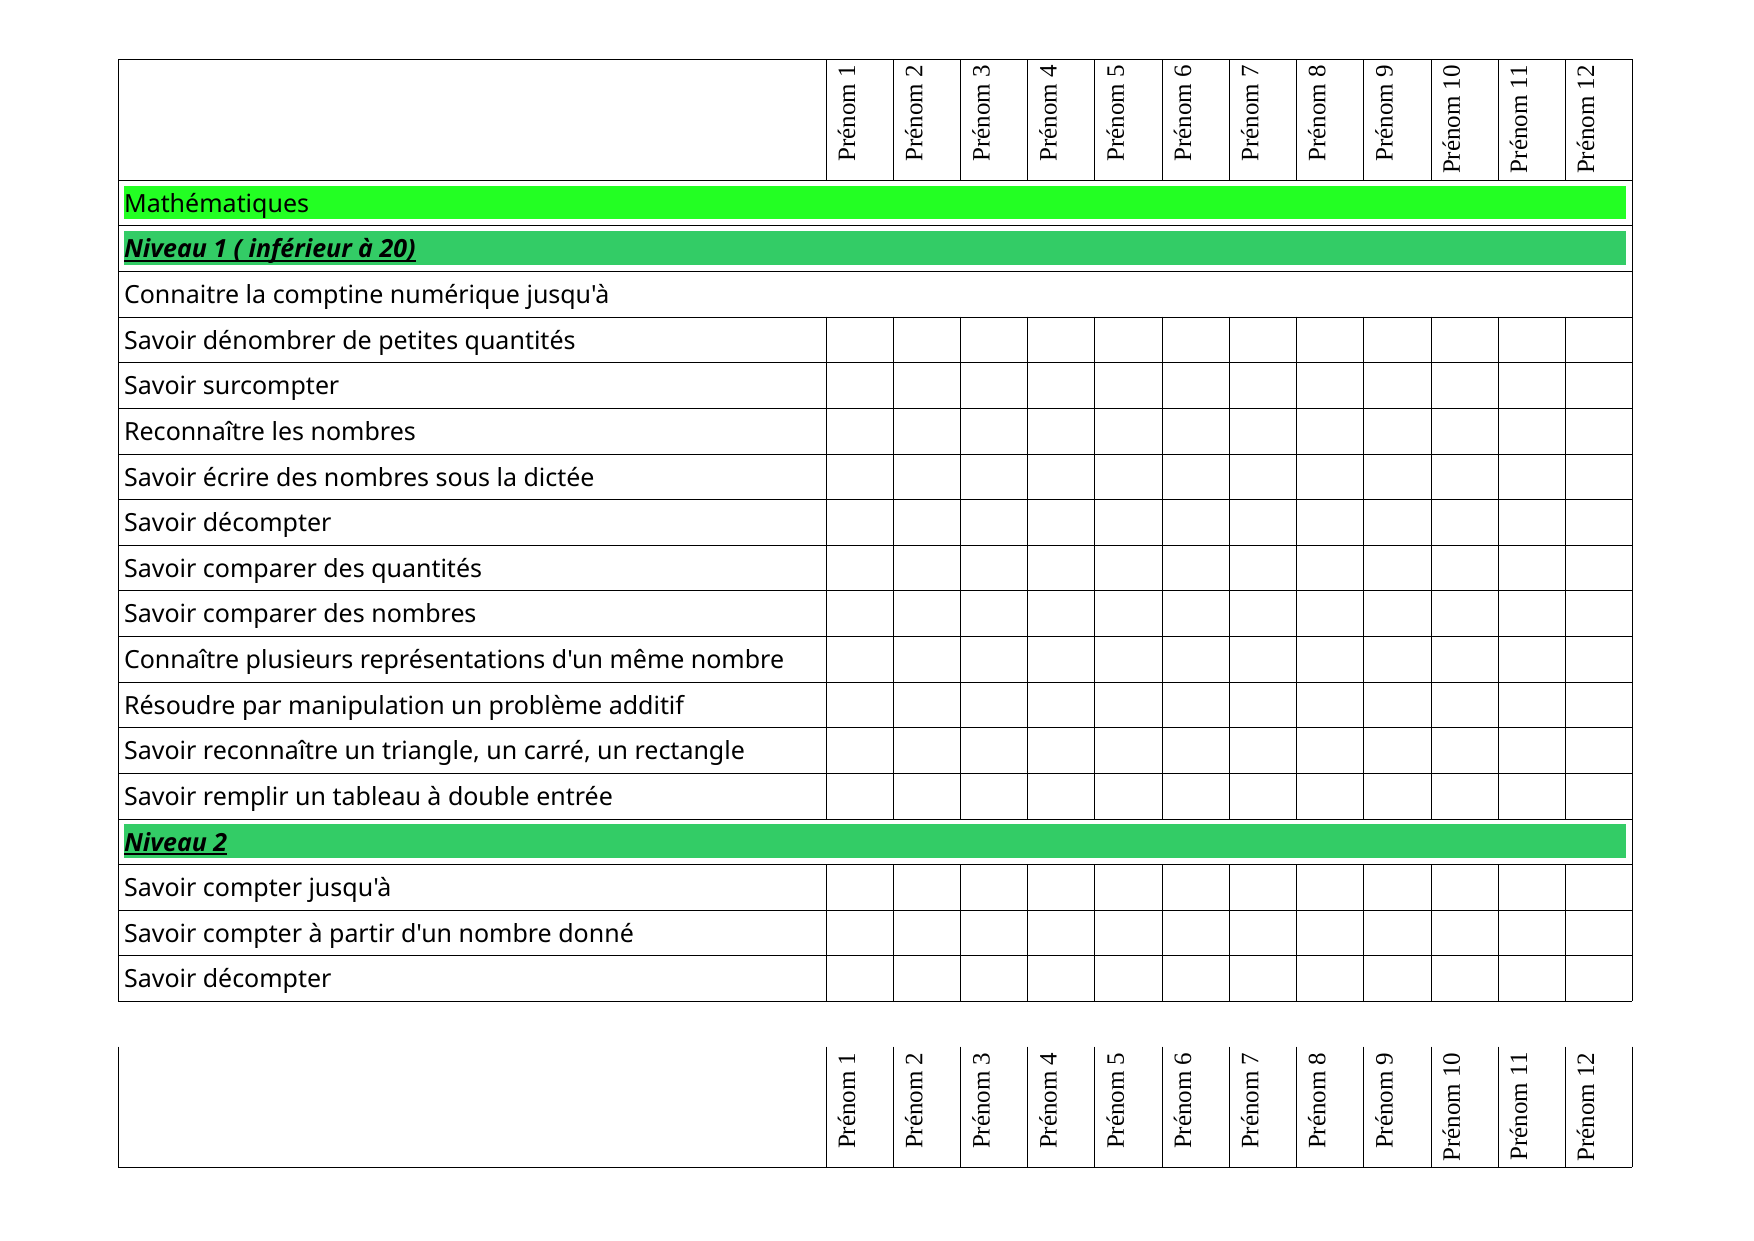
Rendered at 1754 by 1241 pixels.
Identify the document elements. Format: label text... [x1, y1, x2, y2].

table_cell [1566, 546, 1632, 590]
table_header Prénom 6 [1163, 60, 1229, 180]
table_cell [1364, 865, 1431, 910]
table_cell [1566, 728, 1632, 773]
table_cell [1163, 774, 1229, 818]
table_cell [1432, 683, 1498, 727]
table_cell [1364, 363, 1431, 408]
table_cell [1297, 591, 1363, 636]
table_cell [1095, 500, 1162, 545]
table_cell [826, 1002, 893, 1047]
table_cell [1499, 956, 1565, 1001]
table_cell [1229, 1002, 1296, 1047]
table_cell [1095, 728, 1162, 773]
table_cell [1028, 728, 1094, 773]
table_cell [1364, 911, 1431, 955]
table_cell [1297, 455, 1363, 499]
table_cell [1095, 956, 1162, 1001]
table_cell [1432, 363, 1498, 408]
table_cell [1095, 1002, 1162, 1047]
table_cell [1432, 318, 1498, 362]
table_cell [1028, 546, 1094, 590]
table_cell [827, 956, 893, 1001]
table_cell [894, 318, 960, 362]
table_cell [1364, 728, 1431, 773]
table_cell [1499, 363, 1565, 408]
table_cell [1095, 637, 1162, 682]
table_cell [1432, 455, 1498, 499]
table_cell [894, 363, 960, 408]
table_cell [1431, 1002, 1498, 1047]
table_header Prénom 10 [1432, 60, 1498, 180]
table_cell [894, 455, 960, 499]
table_cell [1230, 774, 1296, 818]
table_header Prénom 7 [1230, 60, 1296, 180]
table_cell [1028, 591, 1094, 636]
table_header Prénom 4 [1028, 60, 1094, 180]
table_cell [1432, 911, 1498, 955]
table_cell [1028, 911, 1094, 955]
table_cell [1566, 683, 1632, 727]
table_cell [1162, 1002, 1229, 1047]
table_cell [961, 318, 1027, 362]
table_cell [1095, 865, 1162, 910]
table_cell Prénom 3 [961, 1047, 1027, 1167]
table_cell [1566, 637, 1632, 682]
table_cell [1432, 865, 1498, 910]
table_cell [1230, 683, 1296, 727]
table_cell [827, 591, 893, 636]
table_cell [1028, 455, 1094, 499]
table_cell [1566, 911, 1632, 955]
table_cell [894, 500, 960, 545]
table_cell [1566, 363, 1632, 408]
table_cell [1432, 500, 1498, 545]
table_header Prénom 12 [1566, 60, 1632, 180]
table_cell [118, 1002, 826, 1047]
table_cell [1297, 865, 1363, 910]
table_cell [1163, 865, 1229, 910]
table_cell [1028, 683, 1094, 727]
table_cell Connaitre la comptine numérique jusqu'à [119, 272, 1632, 317]
table_cell Savoir dénombrer de petites quantités [119, 318, 826, 362]
table_cell Savoir compter jusqu'à [119, 865, 826, 910]
table_cell [960, 1002, 1027, 1047]
table_cell [1297, 363, 1363, 408]
table_cell Prénom 1 [827, 1047, 893, 1167]
table_cell [961, 409, 1027, 453]
table_cell [1095, 455, 1162, 499]
table_cell Niveau 1 ( inférieur à 20) [119, 226, 1632, 271]
table_cell [961, 591, 1027, 636]
table_cell [1499, 728, 1565, 773]
table_cell [1297, 728, 1363, 773]
table_header Prénom 9 [1364, 60, 1431, 180]
table_cell [1230, 911, 1296, 955]
table_cell Prénom 5 [1095, 1047, 1162, 1167]
table_cell [894, 956, 960, 1001]
table_cell [1163, 500, 1229, 545]
table_cell [827, 728, 893, 773]
table_cell Prénom 11 [1499, 1047, 1565, 1167]
table_cell [1028, 409, 1094, 453]
table_cell [1499, 683, 1565, 727]
table_cell [961, 455, 1027, 499]
table_cell [1364, 683, 1431, 727]
table_cell [1364, 591, 1431, 636]
table_header Prénom 1 [827, 60, 893, 180]
table_cell [1364, 546, 1431, 590]
table_cell [1095, 363, 1162, 408]
table_cell [1163, 728, 1229, 773]
table_cell [1432, 546, 1498, 590]
table_cell [961, 774, 1027, 818]
table_header Prénom 3 [961, 60, 1027, 180]
table_cell [894, 774, 960, 818]
table_cell [1364, 774, 1431, 818]
table_cell [1095, 911, 1162, 955]
table_cell [1566, 500, 1632, 545]
table_header Prénom 11 [1499, 60, 1565, 180]
table_cell [1230, 865, 1296, 910]
table_cell [827, 318, 893, 362]
table_cell [1432, 591, 1498, 636]
table_cell [1230, 500, 1296, 545]
table_cell [1297, 546, 1363, 590]
table_cell [1163, 318, 1229, 362]
table_cell Savoir reconnaître un triangle, un carré, un rectangle [119, 728, 826, 773]
table_cell [1499, 911, 1565, 955]
table_cell [961, 865, 1027, 910]
table_cell Prénom 4 [1028, 1047, 1094, 1167]
table_cell [1028, 774, 1094, 818]
table_cell [827, 455, 893, 499]
table_cell [1499, 409, 1565, 453]
table_cell [1499, 546, 1565, 590]
table_cell [1364, 318, 1431, 362]
table_cell [827, 774, 893, 818]
table_cell [1432, 409, 1498, 453]
table_cell Résoudre par manipulation un problème additif [119, 683, 826, 727]
table_cell [1565, 1002, 1632, 1047]
table_cell Mathématiques [119, 181, 1632, 225]
table_cell [1230, 591, 1296, 636]
table_cell [1566, 774, 1632, 818]
table_cell Prénom 8 [1297, 1047, 1363, 1167]
table_cell [1499, 500, 1565, 545]
table_cell [827, 409, 893, 453]
table_cell [827, 363, 893, 408]
table_cell [1028, 1002, 1094, 1047]
table_cell [827, 865, 893, 910]
table_cell [1163, 409, 1229, 453]
table_cell [1364, 455, 1431, 499]
table_cell [1297, 683, 1363, 727]
table_cell [1566, 318, 1632, 362]
table_cell [119, 1047, 826, 1167]
table_cell Savoir comparer des quantités [119, 546, 826, 590]
table_cell [1163, 683, 1229, 727]
table_cell [961, 546, 1027, 590]
table_cell [1230, 363, 1296, 408]
table_cell [1163, 591, 1229, 636]
table_cell [1095, 591, 1162, 636]
table_header Prénom 2 [894, 60, 960, 180]
table_cell Prénom 6 [1163, 1047, 1229, 1167]
table_cell [961, 363, 1027, 408]
table_cell [1230, 455, 1296, 499]
table_cell Savoir remplir un tableau à double entrée [119, 774, 826, 818]
table_cell [1363, 1002, 1431, 1047]
table_cell [827, 911, 893, 955]
table_cell Savoir compter à partir d'un nombre donné [119, 911, 826, 955]
table_cell Savoir écrire des nombres sous la dictée [119, 455, 826, 499]
table_cell [1499, 455, 1565, 499]
table_cell [961, 911, 1027, 955]
table_cell [1432, 774, 1498, 818]
table_cell [1432, 728, 1498, 773]
table_cell [1566, 865, 1632, 910]
table_cell [1095, 546, 1162, 590]
table_cell [894, 546, 960, 590]
table_cell [1028, 318, 1094, 362]
table_cell [893, 1002, 960, 1047]
table_header Prénom 8 [1297, 60, 1363, 180]
table_cell [894, 728, 960, 773]
table_cell [1499, 637, 1565, 682]
table_cell [827, 500, 893, 545]
table_cell Niveau 2 [119, 820, 1632, 864]
table_cell [1432, 956, 1498, 1001]
table_cell [894, 591, 960, 636]
table_cell [894, 911, 960, 955]
table_cell [1499, 318, 1565, 362]
table_cell [1296, 1002, 1363, 1047]
table_cell [1297, 500, 1363, 545]
table_cell Reconnaître les nombres [119, 409, 826, 453]
table_cell [894, 683, 960, 727]
table_cell [1297, 637, 1363, 682]
table_cell [1297, 774, 1363, 818]
table_cell Savoir comparer des nombres [119, 591, 826, 636]
table_cell [1499, 774, 1565, 818]
table_cell [827, 683, 893, 727]
table_cell [1095, 683, 1162, 727]
table_cell Savoir décompter [119, 956, 826, 1001]
table_cell [1566, 455, 1632, 499]
table_cell [1297, 318, 1363, 362]
table_cell [1028, 500, 1094, 545]
table_cell [1163, 911, 1229, 955]
table_cell [1364, 956, 1431, 1001]
table_cell [1163, 637, 1229, 682]
table_cell Prénom 2 [894, 1047, 960, 1167]
table_cell [1028, 865, 1094, 910]
table_cell [1163, 956, 1229, 1001]
table_cell [827, 637, 893, 682]
table_cell [894, 637, 960, 682]
table_cell Savoir décompter [119, 500, 826, 545]
table_cell [1095, 318, 1162, 362]
table_cell [1364, 500, 1431, 545]
table_cell [1499, 865, 1565, 910]
table_cell [1566, 956, 1632, 1001]
table_cell [827, 546, 893, 590]
table_cell [1297, 409, 1363, 453]
table_cell [894, 865, 960, 910]
table_cell [1230, 637, 1296, 682]
table_cell [1028, 363, 1094, 408]
table_header Prénom 5 [1095, 60, 1162, 180]
table_cell [1230, 318, 1296, 362]
table_cell [894, 409, 960, 453]
table_cell [961, 637, 1027, 682]
table_cell [1297, 956, 1363, 1001]
table_cell [1095, 774, 1162, 818]
table_cell [961, 956, 1027, 1001]
table_cell [961, 500, 1027, 545]
table_cell [1028, 956, 1094, 1001]
table_cell [1230, 728, 1296, 773]
table_cell [1498, 1002, 1565, 1047]
table_cell [1364, 637, 1431, 682]
table_cell [1364, 409, 1431, 453]
table_cell [1499, 591, 1565, 636]
table_cell [1230, 956, 1296, 1001]
table_cell [1566, 591, 1632, 636]
table_cell [1163, 363, 1229, 408]
table_cell [961, 728, 1027, 773]
table_header [119, 60, 826, 180]
table_cell [961, 683, 1027, 727]
table_cell [1230, 546, 1296, 590]
table_cell [1566, 409, 1632, 453]
table_cell Savoir surcompter [119, 363, 826, 408]
table_cell [1230, 409, 1296, 453]
table_cell Connaître plusieurs représentations d'un même nombre [119, 637, 826, 682]
table_cell Prénom 7 [1230, 1047, 1296, 1167]
table_cell [1095, 409, 1162, 453]
table_cell [1163, 455, 1229, 499]
table_cell Prénom 12 [1566, 1047, 1632, 1167]
table_cell Prénom 10 [1432, 1047, 1498, 1167]
table_cell [1163, 546, 1229, 590]
table_cell Prénom 9 [1364, 1047, 1431, 1167]
table_cell [1432, 637, 1498, 682]
table_cell [1297, 911, 1363, 955]
table_cell [1028, 637, 1094, 682]
